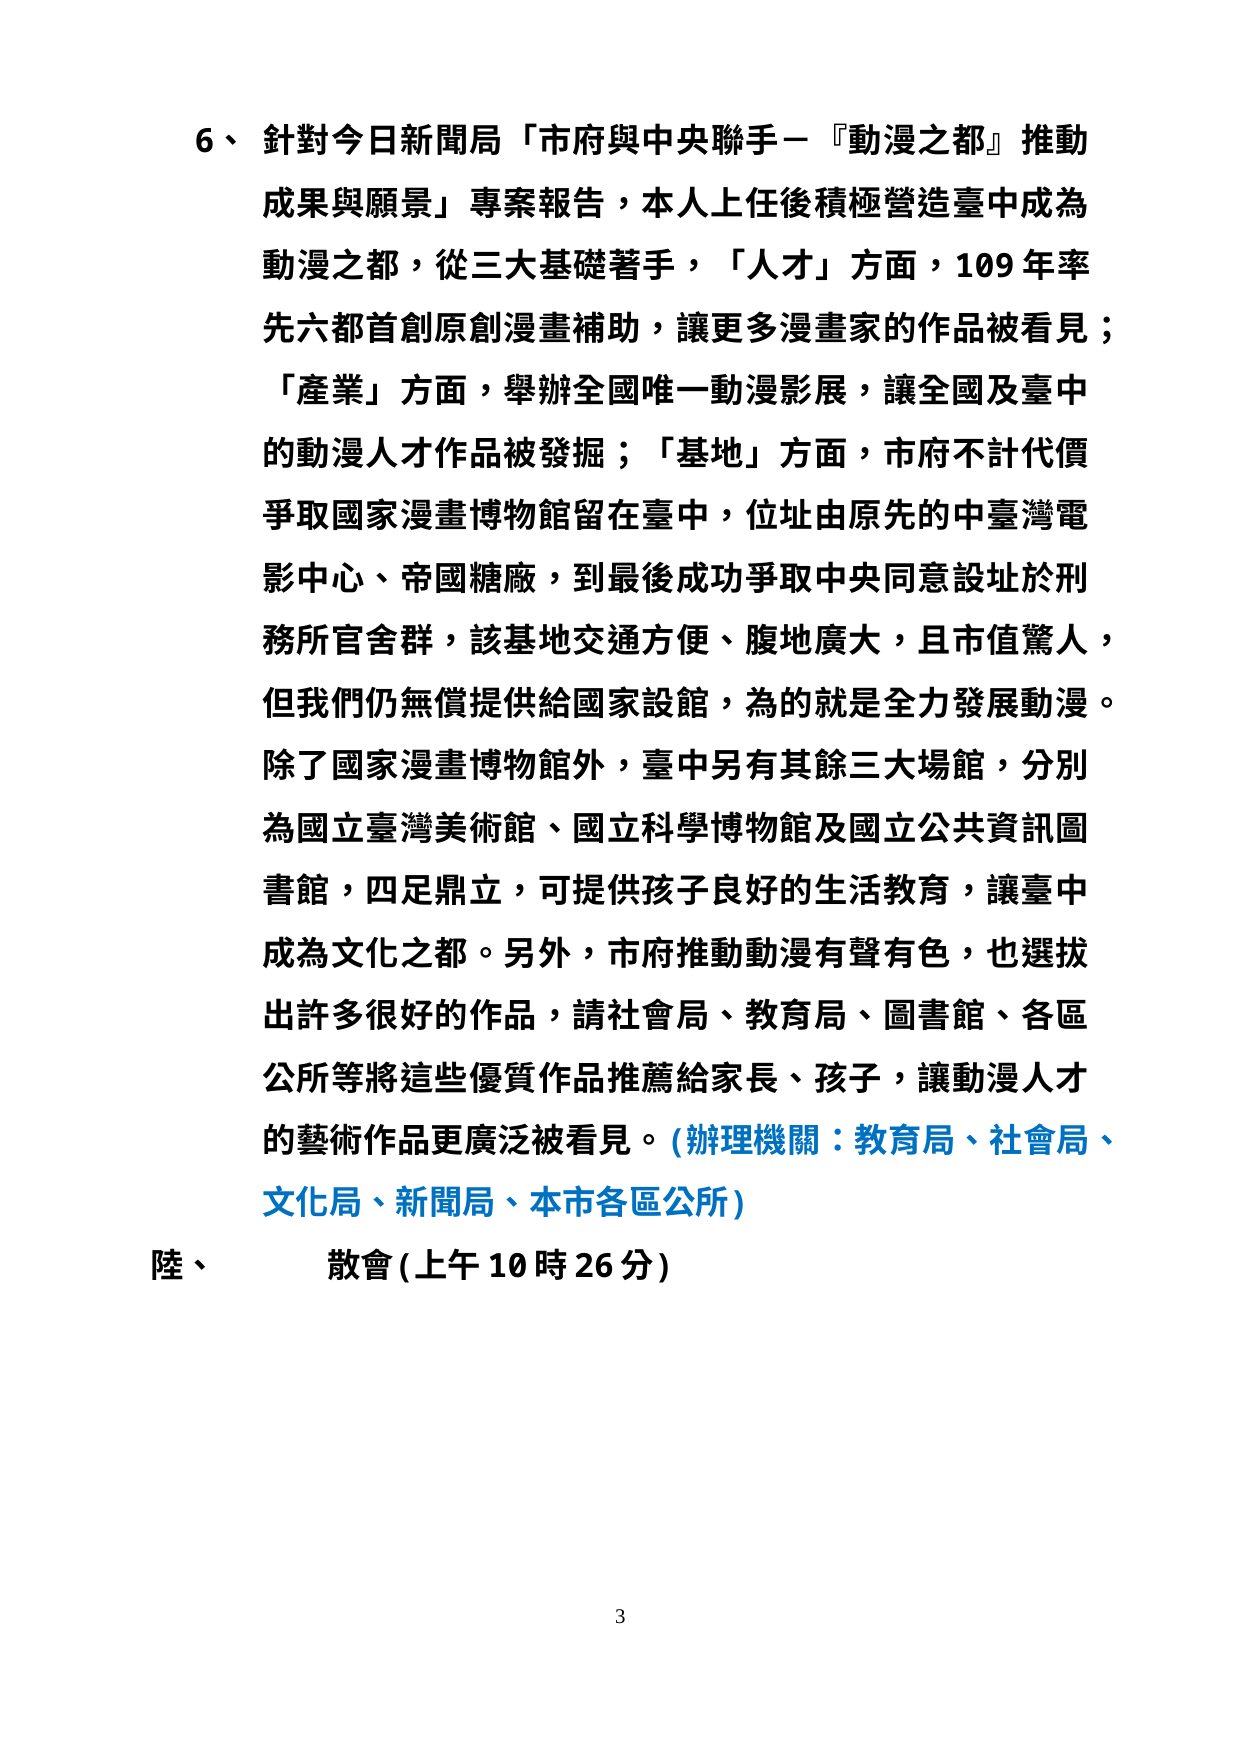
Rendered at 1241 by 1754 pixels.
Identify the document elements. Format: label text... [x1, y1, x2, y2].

list 針對今日新聞局「市府與中央聯手－『動漫之都』推動成果與願景」專案報告，本人上任後積極營造臺中成為動漫之都，從三大基礎著手，「人才」方面，109年率先六都首創原創漫畫補助，讓更多漫畫家的作品被看見；「產業」方面，舉辦全國唯一動漫影展，讓全國及臺中的動漫人才作品被發掘；「基地」方面，市府不計代價爭取國家漫畫博物館留在臺中，位址由原先的中臺灣電影中心、帝國糖廠，到最後成功爭取中央同意設址於刑務所官舍群，該基地交通方便、腹地廣大，且市值驚人，但我們仍無償提供給國家設館，為的就是全力發展動漫。除了國家漫畫博物館外，臺中另有其餘三大場館，分別為國立臺灣美術館、國立科學博物館及國立公共資訊圖書館，四足鼎立，可提供孩子良好的生活教育，讓臺中成為文化之都。另外，市府推動動漫有聲有色，也選拔出許多很好的作品，請社會局、教育局、圖書館、各區公所等將這些優質作品推薦給家長、孩子，讓動漫人才的藝術作品更廣泛被看見。(辦理機關：教育局、社會局、文化局、新聞局、本市各區公所) [194, 96, 1090, 1221]
list 散會(上午10時26分) [150, 1221, 1090, 1284]
